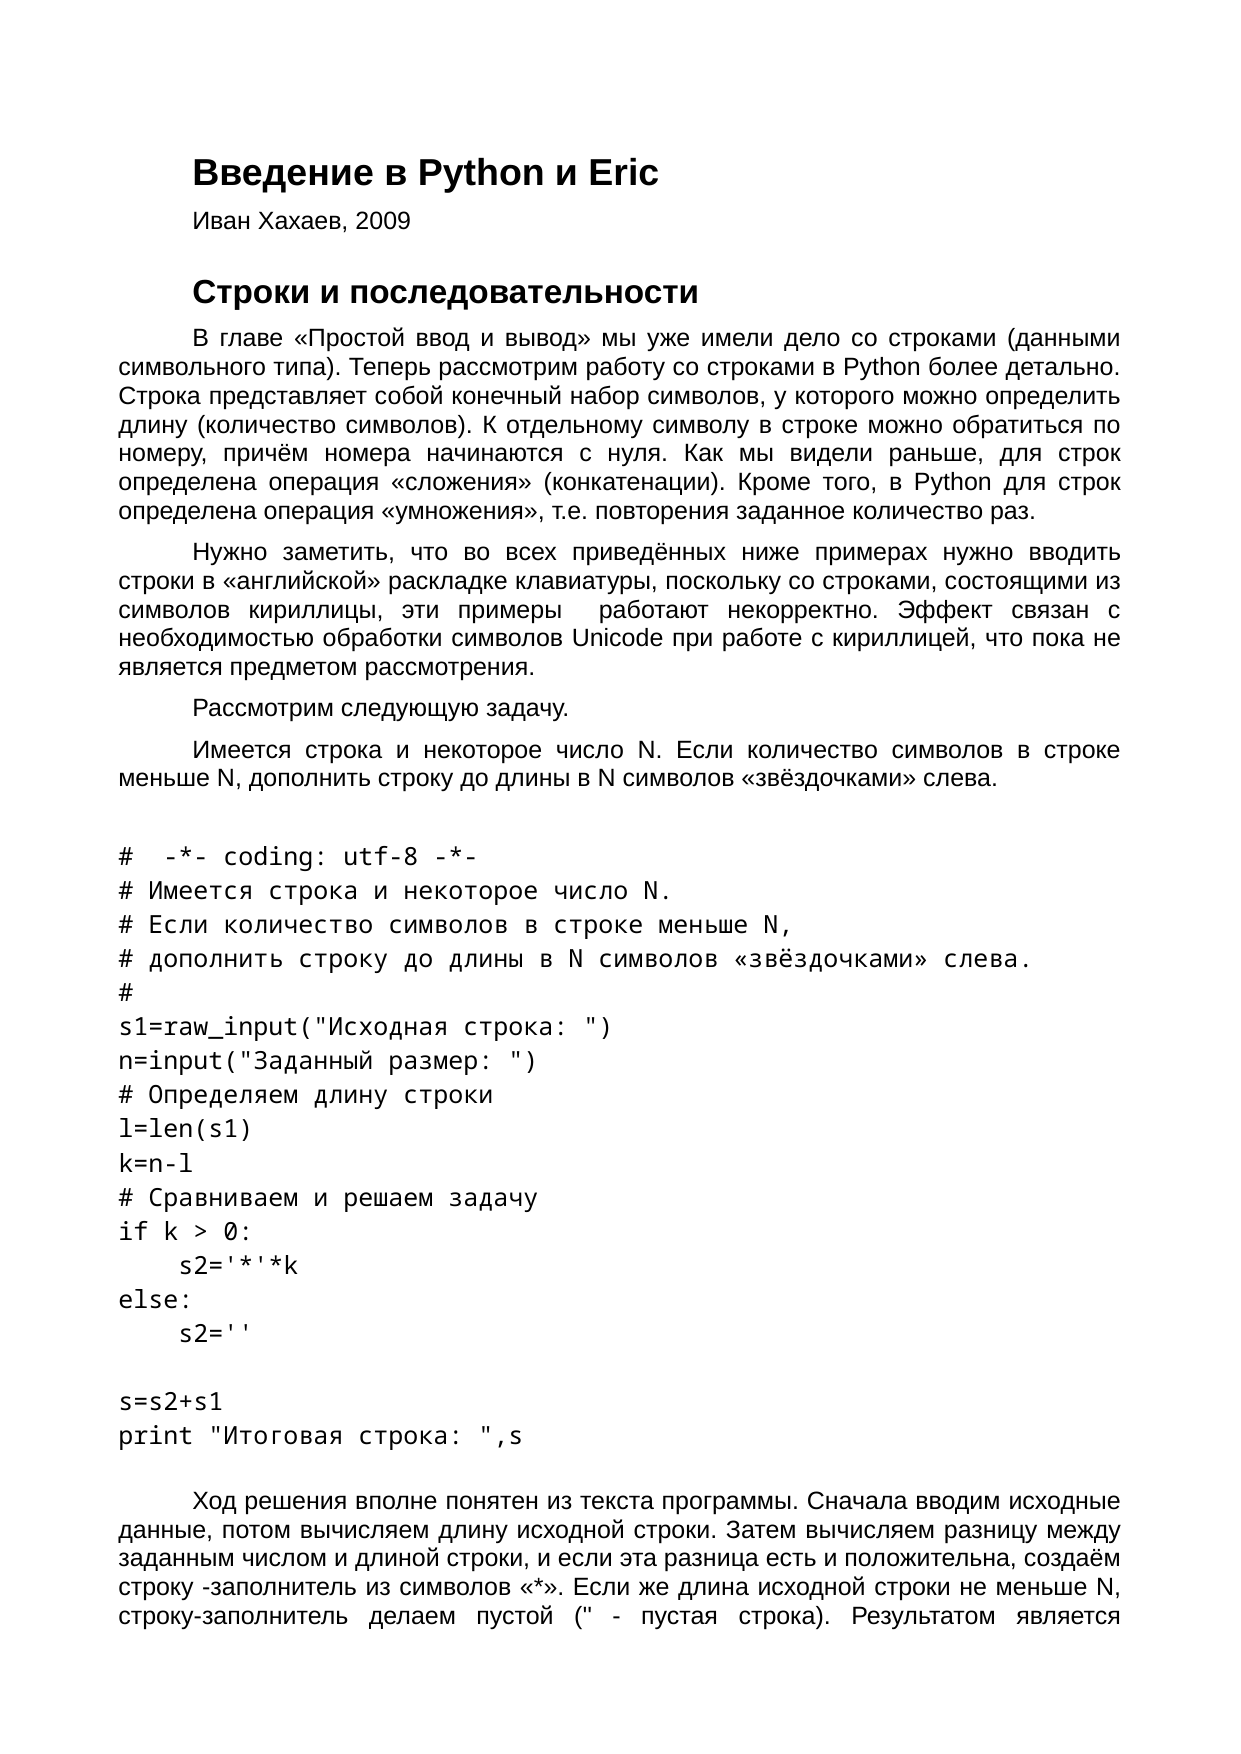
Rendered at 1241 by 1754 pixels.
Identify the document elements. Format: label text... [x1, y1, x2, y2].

list n=input("Заданный размер: ") [118, 1043, 1122, 1077]
list s1=raw_input("Исходная строка: ") [118, 1009, 1122, 1043]
text Рассмотрим следующую задачу. [118, 693, 1122, 722]
list else: [118, 1281, 1122, 1316]
text В главе «Простой ввод и вывод» мы уже имели дело со строками (данными символьного типа). Теперь рассмотрим работу со строками в Python более детально. Строка представляет собой конечный набор символов, у которого можно определить длину (количество символов). К отдельному символу в строке можно обратиться по номеру, причём номера начинаются с нуля. Как мы видели раньше, для строк определена операция «сложения» (конкатенации). Кроме того, в Python для строк определена операция «умножения», т.е. повторения заданное количество раз. [118, 323, 1122, 524]
list k=n-l [118, 1145, 1122, 1179]
list # Определяем длину строки [118, 1077, 1122, 1111]
list l=len(s1) [118, 1111, 1122, 1145]
text Иван Хахаев, 2009 [118, 206, 1122, 235]
text Имеется строка и некоторое число N. Если количество символов в строке меньше N, дополнить строку до длины в N символов «звёздочками» слева. [118, 734, 1122, 792]
title Введение в Python и Eric [118, 151, 1122, 194]
text Нужно заметить, что во всех приведённых ниже примерах нужно вводить строки в «английской» раскладке клавиатуры, поскольку со строками, состоящими из символов кириллицы, эти примеры работают некорректно. Эффект связан с необходимостью обработки символов Unicode при работе с кириллицей, что пока не является предметом рассмотрения. [118, 537, 1122, 681]
list # -*- coding: utf-8 -*- [118, 839, 1122, 873]
list # Имеется строка и некоторое число N. [118, 873, 1122, 907]
text Ход решения вполне понятен из текста программы. Сначала вводим исходные данные, потом вычисляем длину исходной строки. Затем вычисляем разницу между заданным числом и длиной строки, и если эта разница есть и положительна, создаём строку -заполнитель из символов «*». Если же длина исходной строки не меньше N, строку-заполнитель делаем пустой ('' - пустая строка). Результатом является [118, 1486, 1122, 1629]
list if k > 0: [118, 1213, 1122, 1247]
list s=s2+s1 [118, 1384, 1122, 1418]
list print "Итоговая строка: ",s [118, 1418, 1122, 1452]
list s2='*'*k [118, 1247, 1122, 1281]
list # [118, 975, 1122, 1009]
list # дополнить строку до длины в N символов «звёздочками» слева. [118, 941, 1122, 975]
list s2='' [118, 1316, 1122, 1349]
list # Сравниваем и решаем задачу [118, 1179, 1122, 1213]
list # Если количество символов в строке меньше N, [118, 907, 1122, 941]
subtitle Строки и последовательности [118, 272, 1122, 311]
